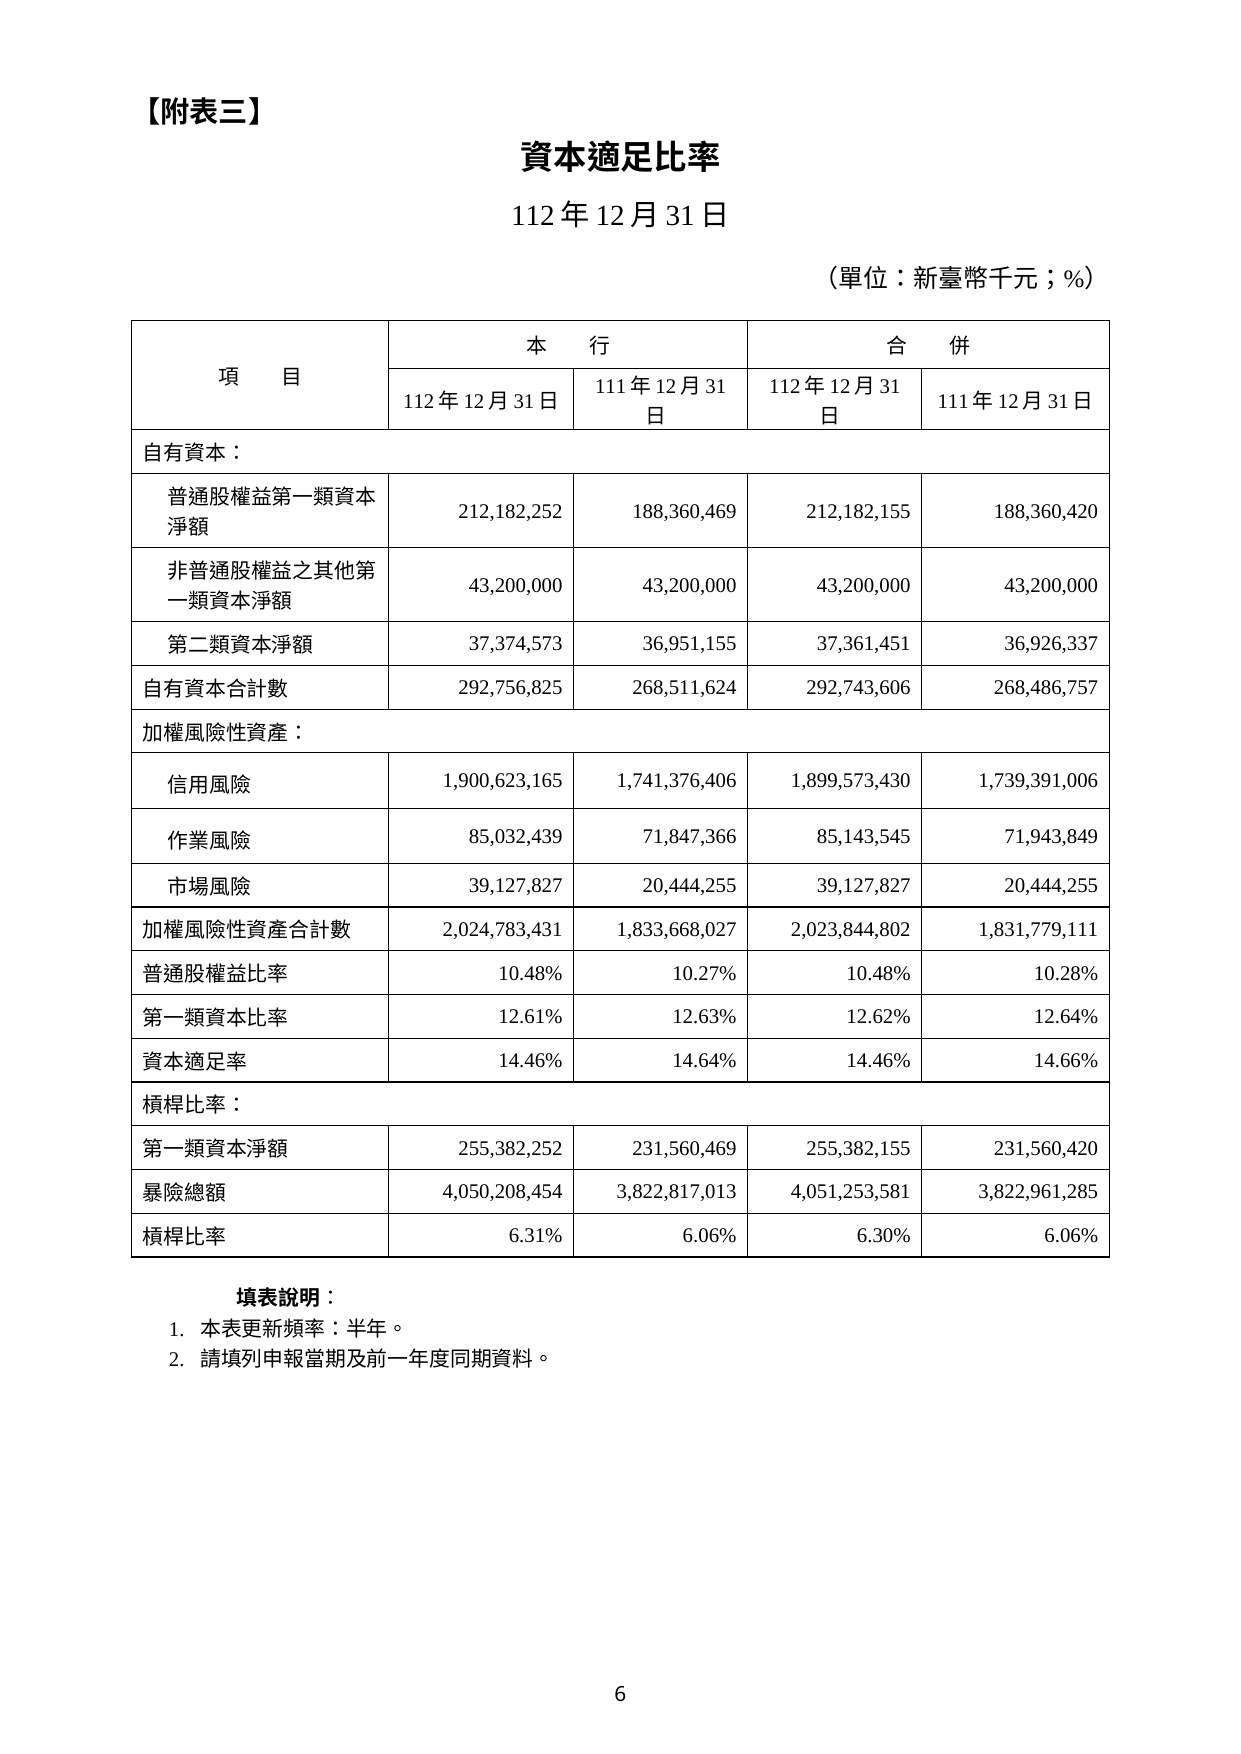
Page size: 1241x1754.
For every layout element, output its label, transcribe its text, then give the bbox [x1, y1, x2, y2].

table_cell 1,739,391,006 [922, 753, 1109, 807]
table_cell 12.64% [922, 995, 1109, 1038]
table_cell 槓桿比率： [132, 1083, 1109, 1125]
table_cell 4,051,253,581 [748, 1170, 921, 1213]
table_cell 暴險總額 [132, 1170, 388, 1213]
table_cell 1,831,779,111 [922, 908, 1109, 950]
table_header 本 行 [389, 321, 747, 368]
table_cell 111年12月31日 [574, 369, 747, 429]
table_cell 268,486,757 [922, 666, 1109, 708]
table_cell 43,200,000 [922, 548, 1109, 621]
table_cell 加權風險性資產： [132, 710, 1109, 752]
table_cell 212,182,252 [389, 474, 573, 547]
table_cell 3,822,817,013 [574, 1170, 747, 1213]
table_cell 20,444,255 [922, 864, 1109, 906]
table_cell 加權風險性資產合計數 [132, 908, 388, 950]
table_cell 255,382,155 [748, 1126, 921, 1169]
table_cell 292,743,606 [748, 666, 921, 708]
table_cell 85,032,439 [389, 809, 573, 863]
table_cell 14.46% [748, 1039, 921, 1081]
table_cell 43,200,000 [748, 548, 921, 621]
table_cell 1,833,668,027 [574, 908, 747, 950]
table_cell 36,926,337 [922, 622, 1109, 665]
table_cell 6.30% [748, 1214, 921, 1256]
table_header 合 併 [748, 321, 1109, 368]
table_cell 12.63% [574, 995, 747, 1038]
table_cell 第一類資本比率 [132, 995, 388, 1038]
table_cell 212,182,155 [748, 474, 921, 547]
table_cell 12.61% [389, 995, 573, 1038]
table_cell 槓桿比率 [132, 1214, 388, 1256]
table_cell 292,756,825 [389, 666, 573, 708]
text （單位：新臺幣千元；%） [131, 259, 1109, 295]
table_cell 85,143,545 [748, 809, 921, 863]
list 請填列申報當期及前一年度同期資料。 [169, 1342, 1051, 1372]
table_cell 231,560,420 [922, 1126, 1109, 1169]
table_cell 普通股權益比率 [132, 951, 388, 994]
table_cell 10.48% [389, 951, 573, 994]
table_cell 第二類資本淨額 [132, 622, 388, 665]
table_header 項 目 [132, 321, 388, 429]
table_cell 188,360,469 [574, 474, 747, 547]
table_cell 10.28% [922, 951, 1109, 994]
table_cell 112年12月31日 [389, 369, 573, 429]
table_cell 第一類資本淨額 [132, 1126, 388, 1169]
table_cell 自有資本： [132, 430, 1109, 473]
table_cell 普通股權益第一類資本淨額 [132, 474, 388, 547]
table_cell 信用風險 [132, 753, 388, 807]
list 本表更新頻率：半年。 [169, 1312, 1051, 1342]
table_cell 14.46% [389, 1039, 573, 1081]
table_cell 268,511,624 [574, 666, 747, 708]
table_cell 10.48% [748, 951, 921, 994]
table_cell 20,444,255 [574, 864, 747, 906]
table_cell 255,382,252 [389, 1126, 573, 1169]
table_cell 2,023,844,802 [748, 908, 921, 950]
table_cell 市場風險 [132, 864, 388, 906]
text 112年12月31日 [131, 192, 1109, 234]
table_cell 12.62% [748, 995, 921, 1038]
table_cell 14.66% [922, 1039, 1109, 1081]
text 資本適足比率 [131, 131, 1109, 179]
table_cell 1,900,623,165 [389, 753, 573, 807]
table_cell 71,943,849 [922, 809, 1109, 863]
table_cell 37,374,573 [389, 622, 573, 665]
table_cell 43,200,000 [389, 548, 573, 621]
table_cell 37,361,451 [748, 622, 921, 665]
table_cell 2,024,783,431 [389, 908, 573, 950]
table_cell 6.06% [574, 1214, 747, 1256]
table_cell 39,127,827 [748, 864, 921, 906]
table_cell 71,847,366 [574, 809, 747, 863]
table_cell 6.06% [922, 1214, 1109, 1256]
table_cell 188,360,420 [922, 474, 1109, 547]
table_cell 39,127,827 [389, 864, 573, 906]
table_cell 非普通股權益之其他第一類資本淨額 [132, 548, 388, 621]
table_cell 10.27% [574, 951, 747, 994]
table_cell 36,951,155 [574, 622, 747, 665]
table_cell 43,200,000 [574, 548, 747, 621]
table_cell 3,822,961,285 [922, 1170, 1109, 1213]
table_cell 自有資本合計數 [132, 666, 388, 708]
table_cell 6.31% [389, 1214, 573, 1256]
table_cell 資本適足率 [132, 1039, 388, 1081]
text 填表說明： [237, 1282, 1051, 1312]
table_cell 231,560,469 [574, 1126, 747, 1169]
table_cell 14.64% [574, 1039, 747, 1081]
table_cell 1,741,376,406 [574, 753, 747, 807]
table_cell 112年12月31日 [748, 369, 921, 429]
table_cell 4,050,208,454 [389, 1170, 573, 1213]
text 【附表三】資本適足比率 [131, 89, 1109, 131]
table_cell 111年12月31日 [922, 369, 1109, 429]
table_cell 作業風險 [132, 809, 388, 863]
table_cell 1,899,573,430 [748, 753, 921, 807]
